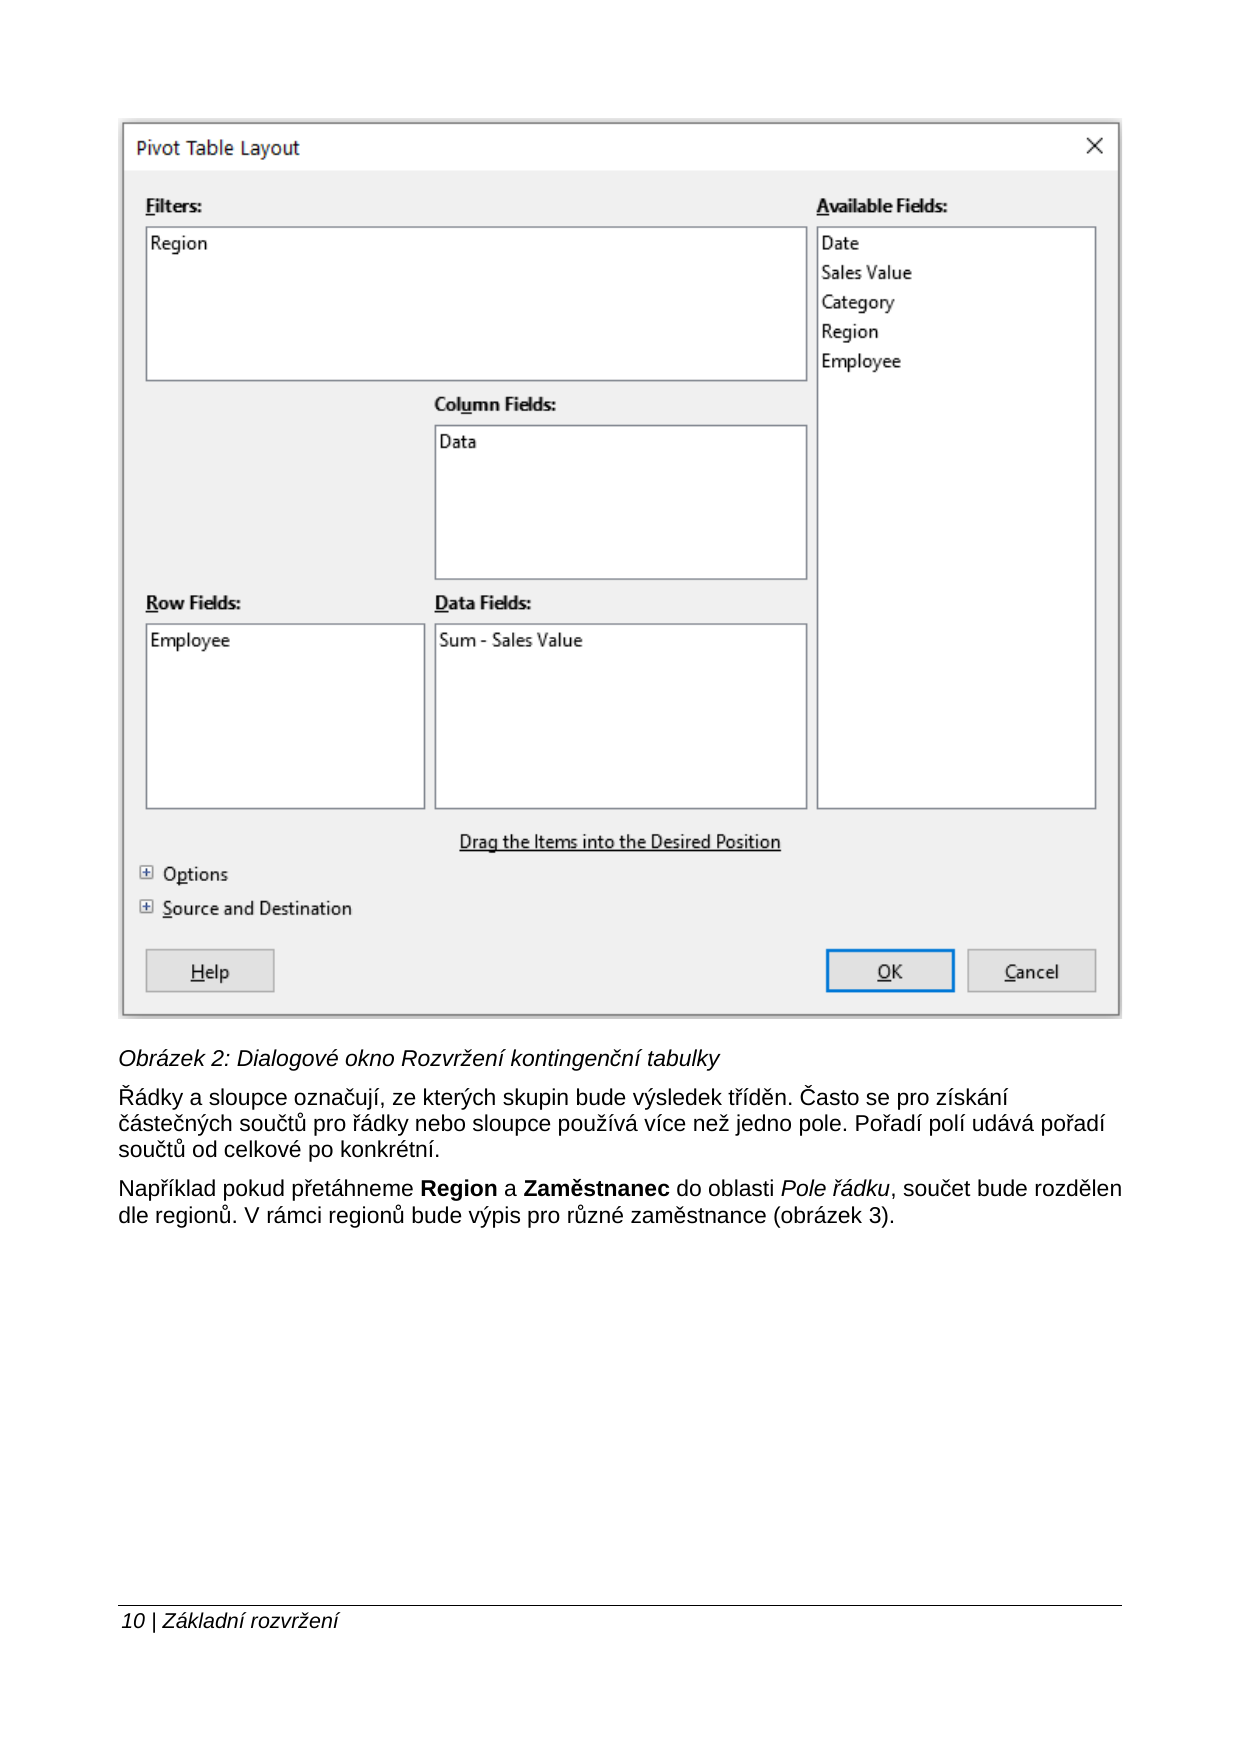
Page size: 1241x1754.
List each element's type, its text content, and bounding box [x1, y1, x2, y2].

text Například pokud přetáhneme Region a Zaměstnanec do oblasti Pole řádku, součet bude rozdělen dle regionů. V rámci regionů bude výpis pro různé zaměstnance (obrázek 3). [118, 1175, 1122, 1228]
text Řádky a sloupce označují, ze kterých skupin bude výsledek tříděn. Často se pro získání částečných součtů pro řádky nebo sloupce používá více než jedno pole. Pořadí polí udává pořadí součtů od celkové po konkrétní. [118, 1084, 1122, 1163]
picture [118, 118, 1123, 1019]
text Obrázek 2: Dialogové okno Rozvržení kontingenční tabulky [118, 1019, 1122, 1072]
